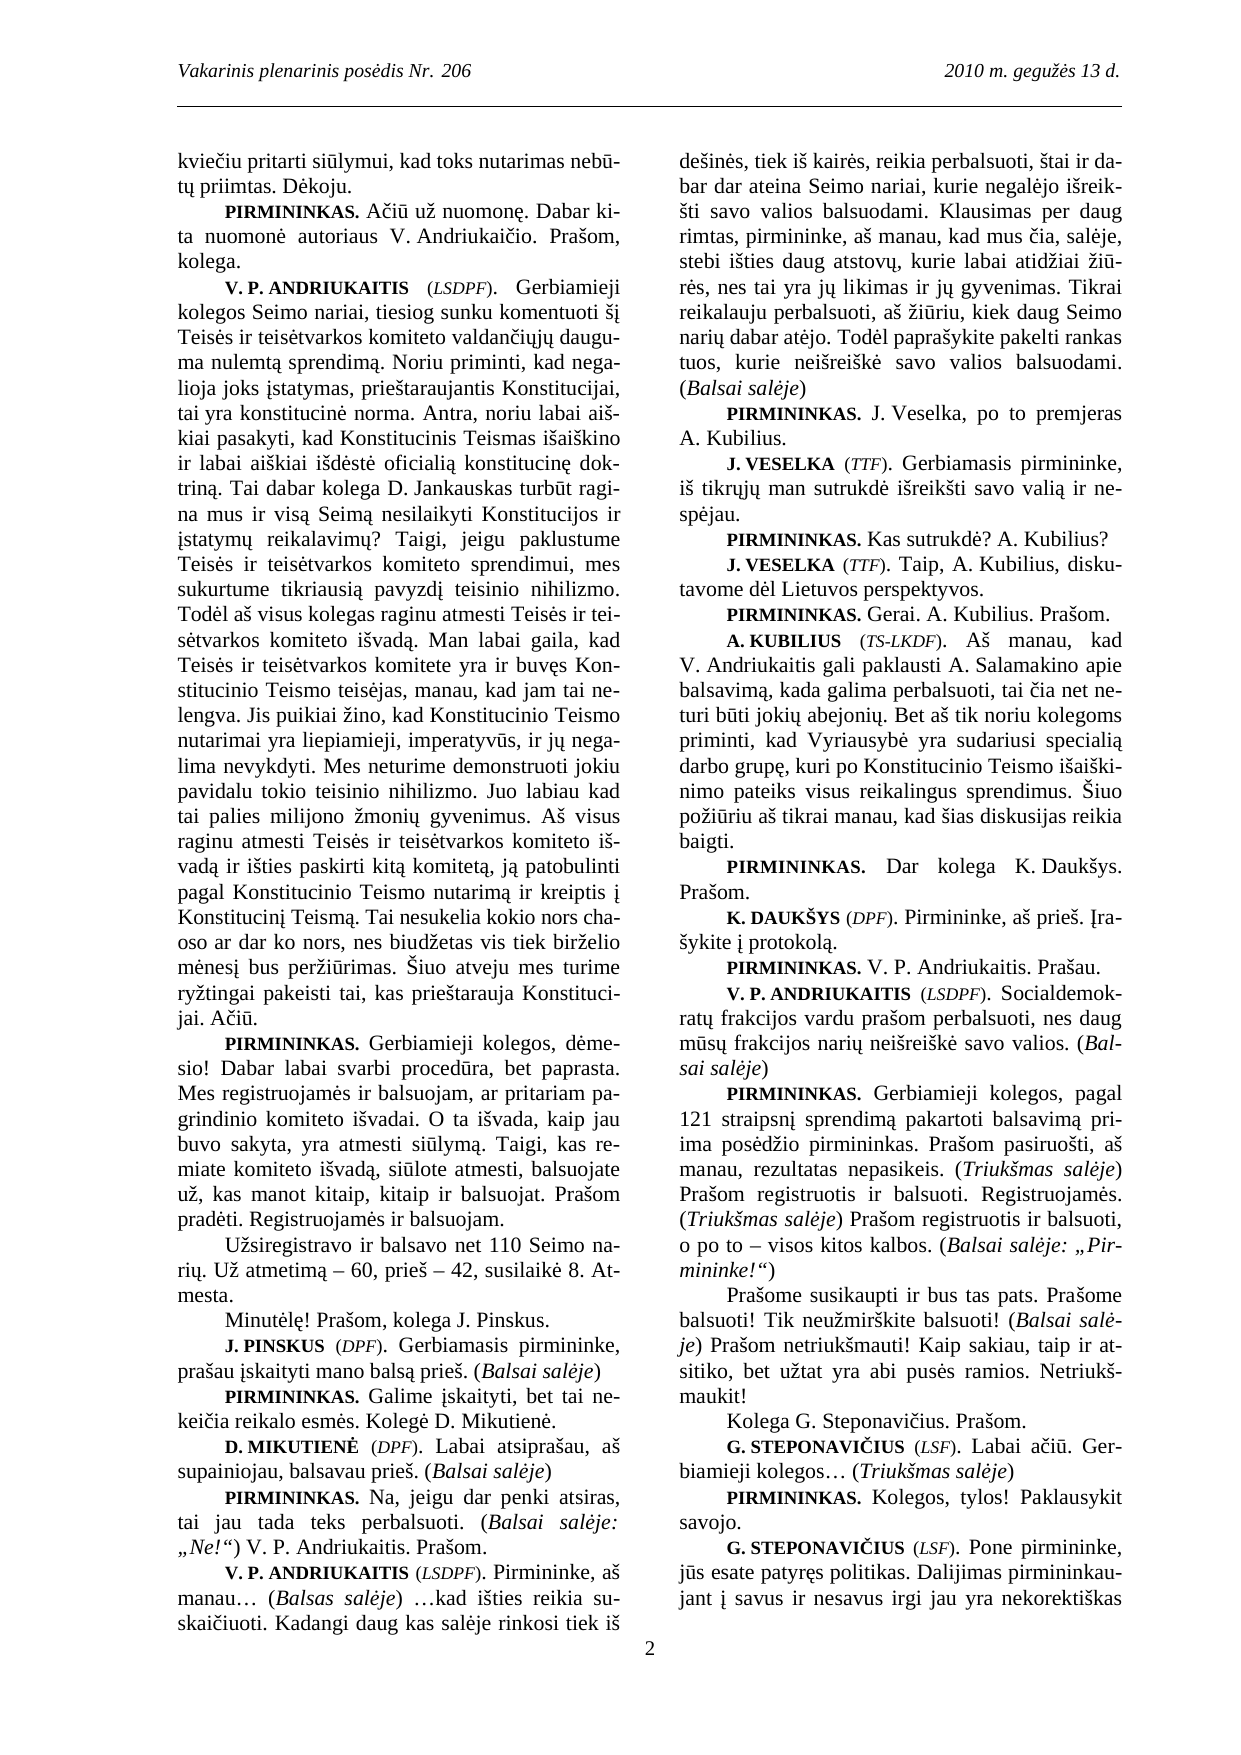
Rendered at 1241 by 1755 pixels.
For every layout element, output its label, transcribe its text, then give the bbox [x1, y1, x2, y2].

text Pra­šo­me su­si­kaup­ti ir bus tas pats. Pra­šo­me bal­suo­ti! Tik ne­už­mirš­ki­te bal­suo­ti! (Bal­sai sa­lė­je) Pra­šom ne­triukš­mau­ti! Kaip sa­kiau, taip ir at­siti­ko, bet už­tat yra abi pu­sės ra­mios. Ne­triukš­mau­kit! [679, 1282, 1122, 1408]
text Ko­le­ga G. Ste­po­na­vi­čius. Pra­šom. [679, 1408, 1122, 1433]
text de­ši­nės, tiek iš kai­rės, rei­kia per­bal­suo­ti, štai ir da­bar dar at­ei­na Sei­mo na­riai, ku­rie ne­ga­lė­jo iš­reik­šti sa­vo va­lios bal­suo­da­mi. Klau­si­mas per daug rim­tas, pir­mi­nin­ke, aš ma­nau, kad mus čia, sa­lė­je, ste­bi iš­ties daug at­sto­vų, ku­rie la­bai ati­džiai žiū­rės, nes tai yra jų li­ki­mas ir jų gy­ve­ni­mas. Tik­rai rei­ka­lau­ju per­bal­suo­ti, aš žiū­riu, kiek daug Sei­mo na­rių da­bar at­ėjo. To­dėl pa­pra­šy­ki­te pa­kel­ti ran­kas tuos, ku­rie ne­iš­reiš­kė sa­vo va­lios bal­suo­da­mi. (Bal­sai sa­lė­je) [679, 148, 1122, 400]
text PIRMININKAS. Na, jei­gu dar pen­ki at­si­ras, tai jau ta­da teks per­bal­suo­ti. (Bal­sai sa­lė­je: „Ne!“) V. P. An­driu­kai­tis. Pra­šom. [177, 1484, 620, 1559]
text PIRMININKAS. Ger­bia­mie­ji ko­le­gos, dė­me­sio! Da­bar la­bai svar­bi pro­ce­dū­ra, bet pa­pras­ta. Mes re­gist­ruo­ja­mės ir bal­suo­jam, ar pri­ta­riam pa­grin­di­nio ko­mi­te­to iš­va­dai. O ta iš­va­da, kaip jau bu­vo sa­ky­ta, yra at­mes­ti siū­ly­mą. Tai­gi, kas re­mia­te ko­mi­te­to iš­va­dą, siū­lo­te at­mes­ti, bal­suo­ja­te už, kas ma­not ki­taip, ki­taip ir bal­suo­jat. Pra­šom pra­dė­ti. Re­gist­ruo­ja­mės ir bal­suo­jam. [177, 1030, 620, 1232]
text V. P. ANDRIUKAITIS (LSDPF). Ger­bia­mie­ji ko­le­gos Sei­mo na­riai, tie­siog sun­ku ko­men­tuo­ti šį Tei­sės ir tei­sėt­var­kos ko­mi­te­to val­dan­čių­jų dau­gu­ma nu­lem­tą spren­di­mą. No­riu pri­min­ti, kad ne­ga­lio­ja joks įsta­ty­mas, prieš­ta­rau­jan­tis Kon­sti­tu­ci­jai, tai yra kon­sti­tu­ci­nė nor­ma. An­tra, no­riu la­bai aiš­kiai pa­sa­ky­ti, kad Kon­sti­tu­ci­nis Teis­mas iš­aiš­ki­no ir la­bai aiš­kiai iš­dės­tė ofi­cia­lią kon­sti­tu­ci­nę dok­tri­ną. Tai da­bar ko­le­ga D. Jan­kaus­kas tur­būt ra­gi­na mus ir vi­są Sei­mą ne­si­lai­ky­ti Kon­sti­tu­ci­jos ir įsta­ty­mų rei­ka­la­vi­mų? Tai­gi, jei­gu pa­klus­tu­me Tei­sės ir tei­sėt­var­kos ko­mi­te­to spren­di­mui, mes su­kur­tu­me tik­riau­sią pa­vyz­dį tei­si­nio ni­hi­liz­mo. To­dėl aš vi­sus ko­le­gas ra­gi­nu at­mes­ti Tei­sės ir tei­sėt­var­kos ko­mi­te­to iš­va­dą. Man la­bai gai­la, kad Tei­sės ir tei­sėt­var­kos ko­mi­te­te yra ir bu­vęs Kon­sti­tu­ci­nio Teis­mo tei­sė­jas, ma­nau, kad jam tai ne­leng­va. Jis pui­kiai ži­no, kad Kon­sti­tu­ci­nio Teis­mo nu­ta­ri­mai yra lie­pia­mie­ji, im­pe­ra­ty­vūs, ir jų ne­ga­li­ma ne­vyk­dy­ti. Mes ne­tu­ri­me de­monst­ruo­ti jo­kiu pa­vi­da­lu to­kio tei­si­nio ni­hi­liz­mo. Juo la­biau kad tai pa­lies mi­li­jo­no žmo­nių gy­ve­ni­mus. Aš vi­sus ra­gi­nu at­me­­s­ti Tei­sės ir tei­sėt­var­kos ko­mi­te­to iš­va­dą ir iš­ties pa­skir­ti ki­tą ko­mi­te­tą, ją pa­to­bu­lin­ti pa­gal Kon­­sti­tu­ci­nio Teis­mo nu­ta­ri­mą ir kreip­tis į Kon­s­ti­­­tu­ci­nį Teis­mą. Tai ne­su­ke­lia ko­kio nors cha­o­so ar dar ko nors, nes biu­dže­tas vis tiek bir­že­lio mė­ne­sį bus per­žiū­ri­mas. Šiuo at­ve­ju mes tu­ri­me ry­ž­tin­gai pa­keis­ti tai, kas prieš­ta­rau­ja Kon­sti­tu­ci­jai. Ačiū. [177, 274, 620, 1030]
text V. P. ANDRIUKAITIS (LSDPF). So­cial­de­mok­ra­tų frak­ci­jos var­du pra­šom per­bal­suo­ti, nes daug mū­sų frak­ci­jos na­rių ne­iš­reiš­kė sa­vo va­lios. (Bal­sai sa­lė­je) [679, 979, 1122, 1080]
text G. STEPONAVIČIUS (LSF). Po­ne pir­mi­nin­ke, jūs esa­te pa­ty­ręs po­li­ti­kas. Da­li­ji­mas pir­mi­nin­kau­jant į sa­vus ir ne­sa­vus ir­gi jau yra ne­ko­rek­tiš­kas [679, 1534, 1122, 1610]
text PIRMININKAS. Ge­rai. A. Ku­bi­lius. Pra­šom. [679, 601, 1122, 627]
text PIRMININKAS. Kas su­truk­dė? A. Ku­bi­lius? [679, 526, 1122, 551]
text K. DAUKŠYS (DPF). Pir­mi­nin­ke, aš prieš. Įra­šy­ki­te į pro­to­ko­lą. [679, 904, 1122, 954]
text kvie­čiu pri­tar­ti siū­ly­mui, kad toks nu­ta­ri­mas ne­bū­tų pri­im­tas. Dė­ko­ju. [177, 148, 620, 198]
text PIRMININKAS. Dar ko­le­ga K. Dauk­šys. Pra­šom. [679, 853, 1122, 904]
text J. VESELKA (TTF). Ger­bia­ma­sis pir­mi­nin­ke, iš tik­rų­jų man su­truk­dė iš­reikš­ti sa­vo va­lią ir ne­spė­jau. [679, 450, 1122, 526]
text PIRMININKAS. Ko­le­gos, ty­los! Pa­klau­sy­kit sa­vo­jo. [679, 1484, 1122, 1534]
text G. STEPONAVIČIUS (LSF). La­bai ačiū. Ger­bia­mie­ji ko­le­gos… (Triukš­mas sa­lė­je) [679, 1433, 1122, 1484]
text PIRMININKAS. Ga­li­me įskai­ty­ti, bet tai ne­kei­čia rei­ka­lo es­mės. Ko­le­gė D. Mi­ku­tie­nė. [177, 1383, 620, 1433]
text J. VESELKA (TTF). Taip, A. Ku­bi­lius, dis­ku­ta­vo­me dėl Lie­tu­vos per­spek­ty­vos. [679, 551, 1122, 601]
text Mi­nu­tė­lę! Pra­šom, ko­le­ga J. Pins­kus. [177, 1307, 620, 1332]
text PIRMININKAS. J. Ve­sel­ka, po to prem­je­ras A. Ku­bi­lius. [679, 400, 1122, 450]
text V. P. ANDRIUKAITIS (LSDPF). Pir­mi­nin­ke, aš ma­nau… (Bal­sas sa­lė­je) …kad iš­ties rei­kia su­skai­čiuo­ti. Ka­dan­gi daug kas sa­lė­je rin­ko­si tiek iš [177, 1559, 620, 1635]
text A. KUBILIUS (TS-LKDF). Aš ma­nau, kad V. An­­driu­kai­tis ga­li pa­klaus­ti A. Sa­la­ma­ki­no apie bal­sa­vi­mą, ka­da ga­li­ma per­bal­suo­ti, tai čia net ne­tu­ri bū­ti jo­kių abe­jo­nių. Bet aš tik no­riu ko­le­goms pri­min­ti, kad Vy­riau­sy­bė yra su­da­riu­si spe­cia­lią dar­bo gru­pę, ku­ri po Kon­sti­tu­ci­nio Teis­mo iš­aiš­ki­ni­mo pa­teiks vi­sus rei­ka­lin­gus spren­di­mus. Šiuo po­žiū­riu aš tik­rai ma­nau, kad šias dis­ku­si­jas rei­kia baig­ti. [679, 627, 1122, 853]
text J. PINSKUS (DPF). Ger­bia­ma­sis pir­mi­nin­ke, pra­šau įskai­ty­ti ma­no bal­są prieš. (Bal­sai sa­lė­je) [177, 1332, 620, 1383]
text Už­si­re­gist­ra­vo ir bal­sa­vo net 110 Sei­mo na­rių. Už at­me­ti­mą – 60, prieš – 42, su­si­lai­kė 8. At­mes­ta. [177, 1232, 620, 1307]
text PIRMININKAS. Ger­bia­mie­ji ko­le­gos, pa­gal 121 straips­nį spren­di­mą pa­kar­to­ti bal­sa­vi­mą pri­ima po­sė­džio pir­mi­nin­kas. Pra­šom pa­si­ruoš­ti, aš ma­nau, re­zul­ta­tas ne­pa­si­keis. (Triukš­mas sa­lė­je) Pra­šom re­gist­ruo­tis ir bal­suo­ti. Re­gist­ruo­ja­mės. (Triu­kš­mas sa­lė­je) Pra­šom re­gist­ruo­tis ir bal­suo­ti, o po to – vi­sos ki­tos kal­bos. (Bal­sai sa­lė­je: „Pir­mi­nin­ke!“) [679, 1080, 1122, 1282]
text D. MIKUTIENĖ (DPF). La­bai at­si­pra­šau, aš su­pai­nio­jau, bal­sa­vau prieš. (Bal­sai sa­lė­je) [177, 1433, 620, 1484]
text PIRMININKAS. Ačiū už nuo­mo­nę. Da­bar ki­ta nuo­mo­nė au­to­riaus V. An­driu­kai­čio. Pra­šom, ko­le­ga. [177, 198, 620, 274]
text PIRMININKAS. V. P. An­driu­kai­tis. Pra­šau. [679, 954, 1122, 979]
